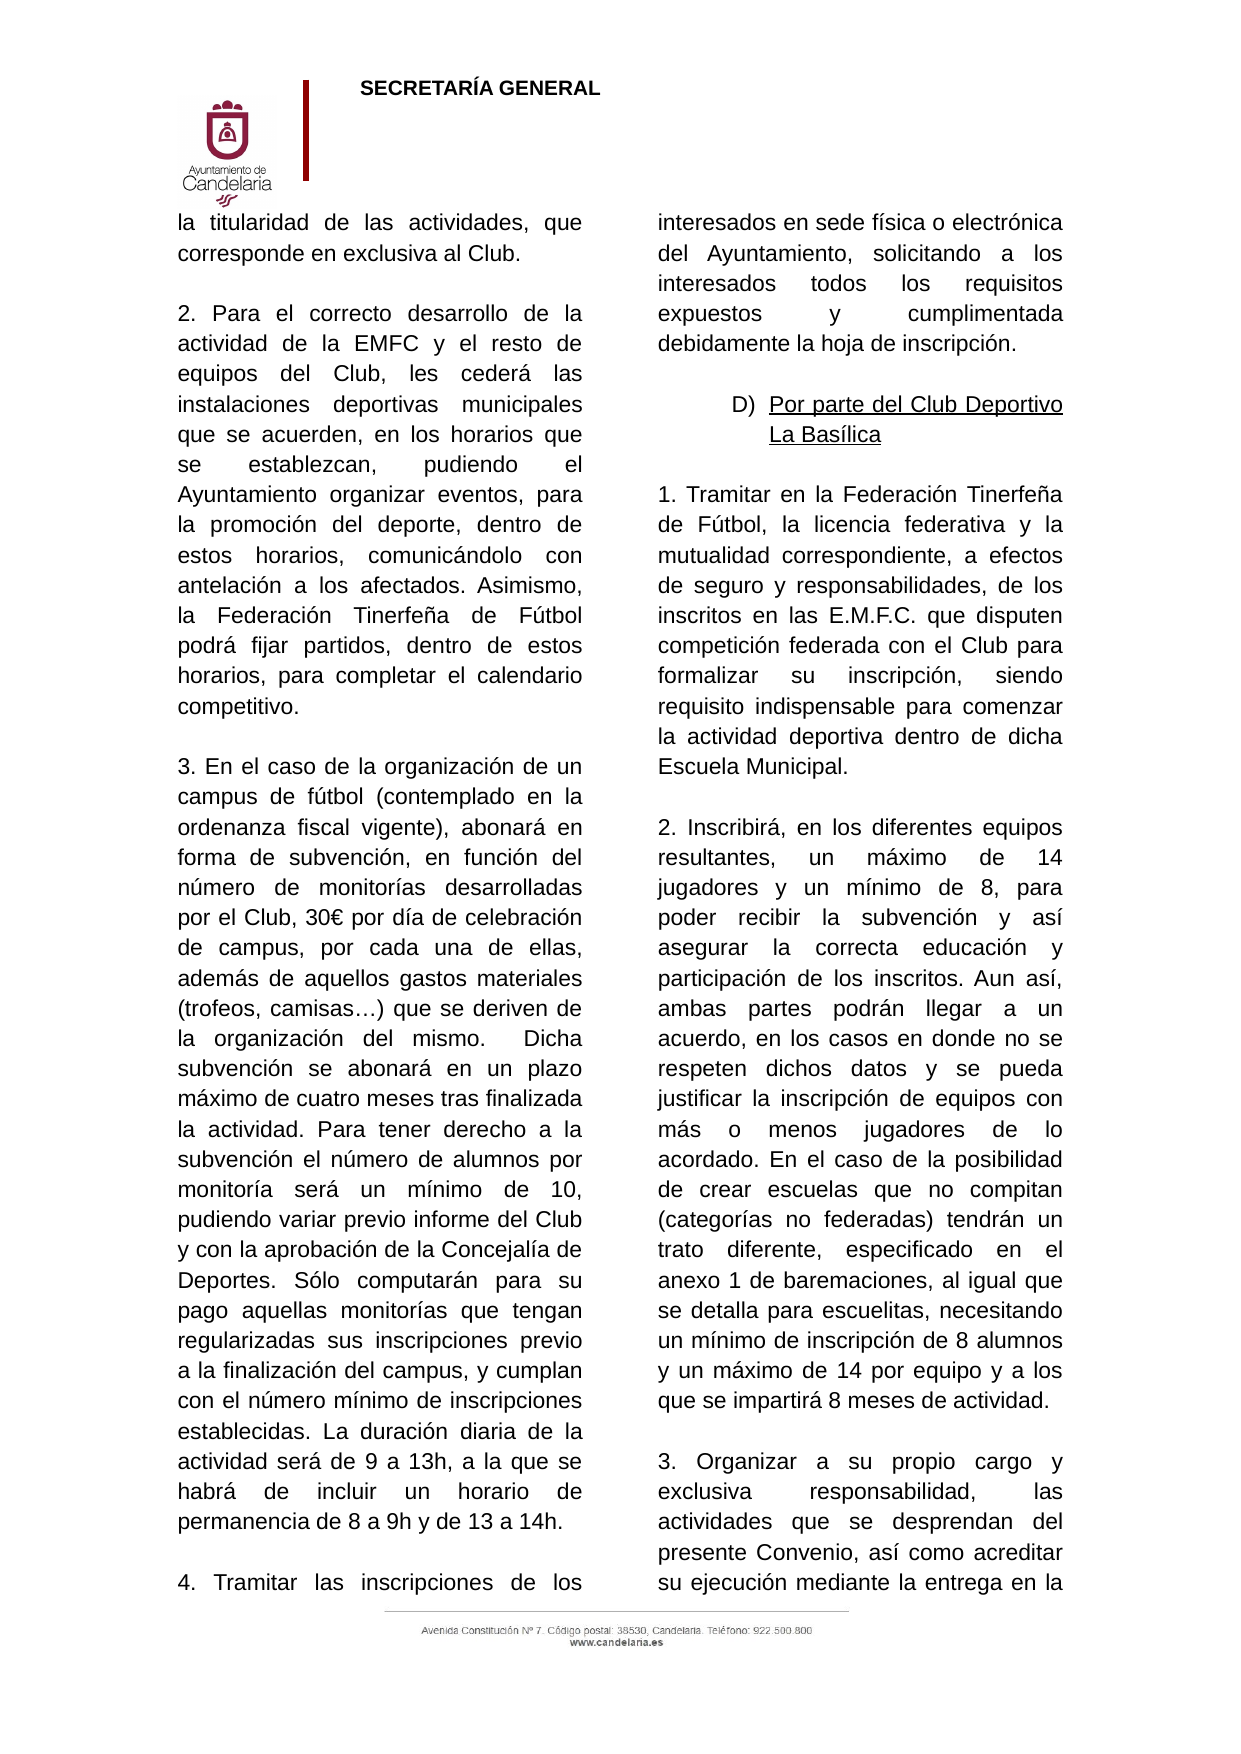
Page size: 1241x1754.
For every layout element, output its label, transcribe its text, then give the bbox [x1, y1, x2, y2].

list Por parte del Club Deportivo La Basílica [731, 391, 1063, 447]
text la titularidad de las actividades, que corresponde en exclusiva al Club. [177, 209, 583, 266]
text 2. Inscribirá, en los diferentes equipos resultantes, un máximo de 14 jugadores y un mínimo de 8, para poder recibir la subvención y así asegurar la correcta educación y participación de los inscritos. Aun así, ambas partes podrán llegar a un acuerdo, en los casos en donde no se respeten dichos datos y se pueda justificar la inscripción de equipos con más o menos jugadores de lo acordado. En el caso de la posibilidad de crear escuelas que no compitan (categorías no federadas) tendrán un trato diferente, especificado en el anexo 1 de baremaciones, al igual que se detalla para escuelitas, necesitando un mínimo de inscripción de 8 alumnos y un máximo de 14 por equipo y a los que se impartirá 8 meses de actividad. [658, 813, 1063, 1414]
text 4. Tramitar las inscripciones de los [177, 1569, 583, 1595]
text interesados en sede física o electrónica del Ayuntamiento, solicitando a los interesados todos los requisitos expuestos y cumplimentada debidamente la hoja de inscripción. [658, 209, 1063, 357]
text 3. Organizar a su propio cargo y exclusiva responsabilidad, las actividades que se desprendan del presente Convenio, así como acreditar su ejecución mediante la entrega en la [658, 1448, 1063, 1595]
text 3. En el caso de la organización de un campus de fútbol (contemplado en la ordenanza fiscal vigente), abonará en forma de subvención, en función del número de monitorías desarrolladas por el Club, 30€ por día de celebración de campus, por cada una de ellas, además de aquellos gastos materiales (trofeos, camisas…) que se deriven de la organización del mismo. Dicha subvención se abonará en un plazo máximo de cuatro meses tras finalizada la actividad. Para tener derecho a la subvención el número de alumnos por monitoría será un mínimo de 10, pudiendo variar previo informe del Club y con la aprobación de la Concejalía de Deportes. Sólo computarán para su pago aquellas monitorías que tengan regularizadas sus inscripciones previo a la finalización del campus, y cumplan con el número mínimo de inscripciones establecidas. La duración diaria de la actividad será de 9 a 13h, a la que se habrá de incluir un horario de permanencia de 8 a 9h y de 13 a 14h. [177, 753, 583, 1535]
text 2. Para el correcto desarrollo de la actividad de la EMFC y el resto de equipos del Club, les cederá las instalaciones deportivas municipales que se acuerden, en los horarios que se establezcan, pudiendo el Ayuntamiento organizar eventos, para la promoción del deporte, dentro de estos horarios, comunicándolo con antelación a los afectados. Asimismo, la Federación Tinerfeña de Fútbol podrá fijar partidos, dentro de estos horarios, para completar el calendario competitivo. [177, 300, 583, 719]
text 1. Tramitar en la Federación Tinerfeña de Fútbol, la licencia federativa y la mutualidad correspondiente, a efectos de seguro y responsabilidades, de los inscritos en las E.M.F.C. que disputen competición federada con el Club para formalizar su inscripción, siendo requisito indispensable para comenzar la actividad deportiva dentro de dicha Escuela Municipal. [658, 481, 1063, 779]
